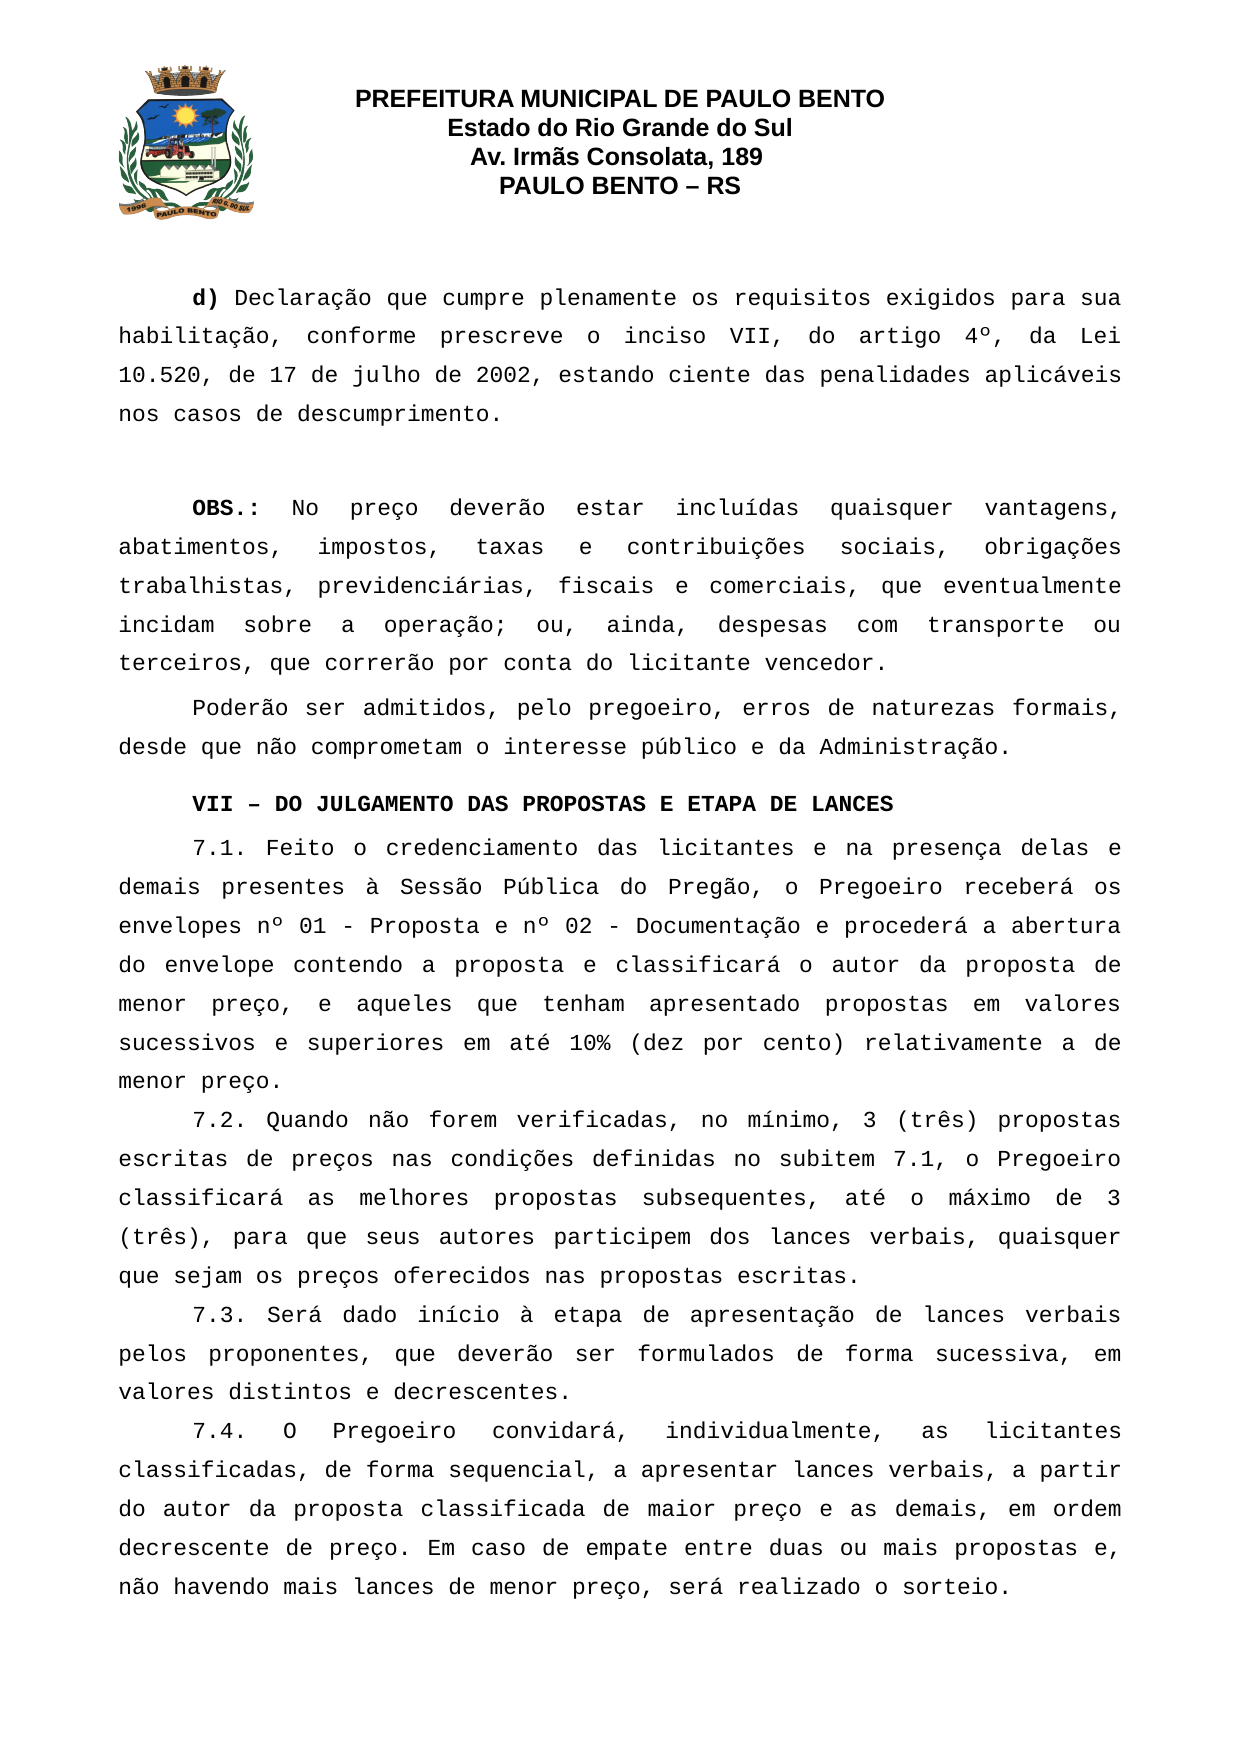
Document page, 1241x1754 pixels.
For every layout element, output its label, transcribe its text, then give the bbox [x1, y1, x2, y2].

text 7.1. Feito o credenciamento das licitantes e na presença delas e demais presentes à Sessão Pública do Pregão, o Pregoeiro receberá os envelopes nº 01 - Proposta e nº 02 - Documentação e procederá a abertura do envelope contendo a proposta e classificará o autor da proposta de menor preço, e aqueles que tenham apresentado propostas em valores sucessivos e superiores em até 10% (dez por cento) relativamente a de menor preço. [118, 837, 1122, 1096]
text 7.2. Quando não forem verificadas, no mínimo, 3 (três) propostas escritas de preços nas condições definidas no subitem 7.1, o Pregoeiro classificará as melhores propostas subsequentes, até o máximo de 3 (três), para que seus autores participem dos lances verbais, quaisquer que sejam os preços oferecidos nas propostas escritas. [118, 1109, 1122, 1290]
text 7.3. Será dado início à etapa de apresentação de lances verbais pelos proponentes, que deverão ser formulados de forma sucessiva, em valores distintos e decrescentes. [118, 1303, 1122, 1407]
text 7.4. O Pregoeiro convidará, individualmente, as licitantes classificadas, de forma sequencial, a apresentar lances verbais, a partir do autor da proposta classificada de maior preço e as demais, em ordem decrescente de preço. Em caso de empate entre duas ou mais propostas e, não havendo mais lances de menor preço, será realizado o sorteio. [118, 1419, 1122, 1601]
text Poderão ser admitidos, pelo pregoeiro, erros de naturezas formais, desde que não comprometam o interesse público e da Administração. [118, 697, 1122, 761]
text OBS.: No preço deverão estar incluídas quaisquer vantagens, abatimentos, impostos, taxas e contribuições sociais, obrigações trabalhistas, previdenciárias, fiscais e comerciais, que eventualmente incidam sobre a operação; ou, ainda, despesas com transporte ou terceiros, que correrão por conta do licitante vencedor. [118, 496, 1122, 678]
picture [118, 65, 254, 220]
text VII – DO JULGAMENTO DAS PROPOSTAS E ETAPA DE LANCES [118, 792, 1122, 818]
text d) Declaração que cumpre plenamente os requisitos exigidos para sua habilitação, conforme prescreve o inciso VII, do artigo 4º, da Lei 10.520, de 17 de julho de 2002, estando ciente das penalidades aplicáveis nos casos de descumprimento. [118, 286, 1122, 428]
